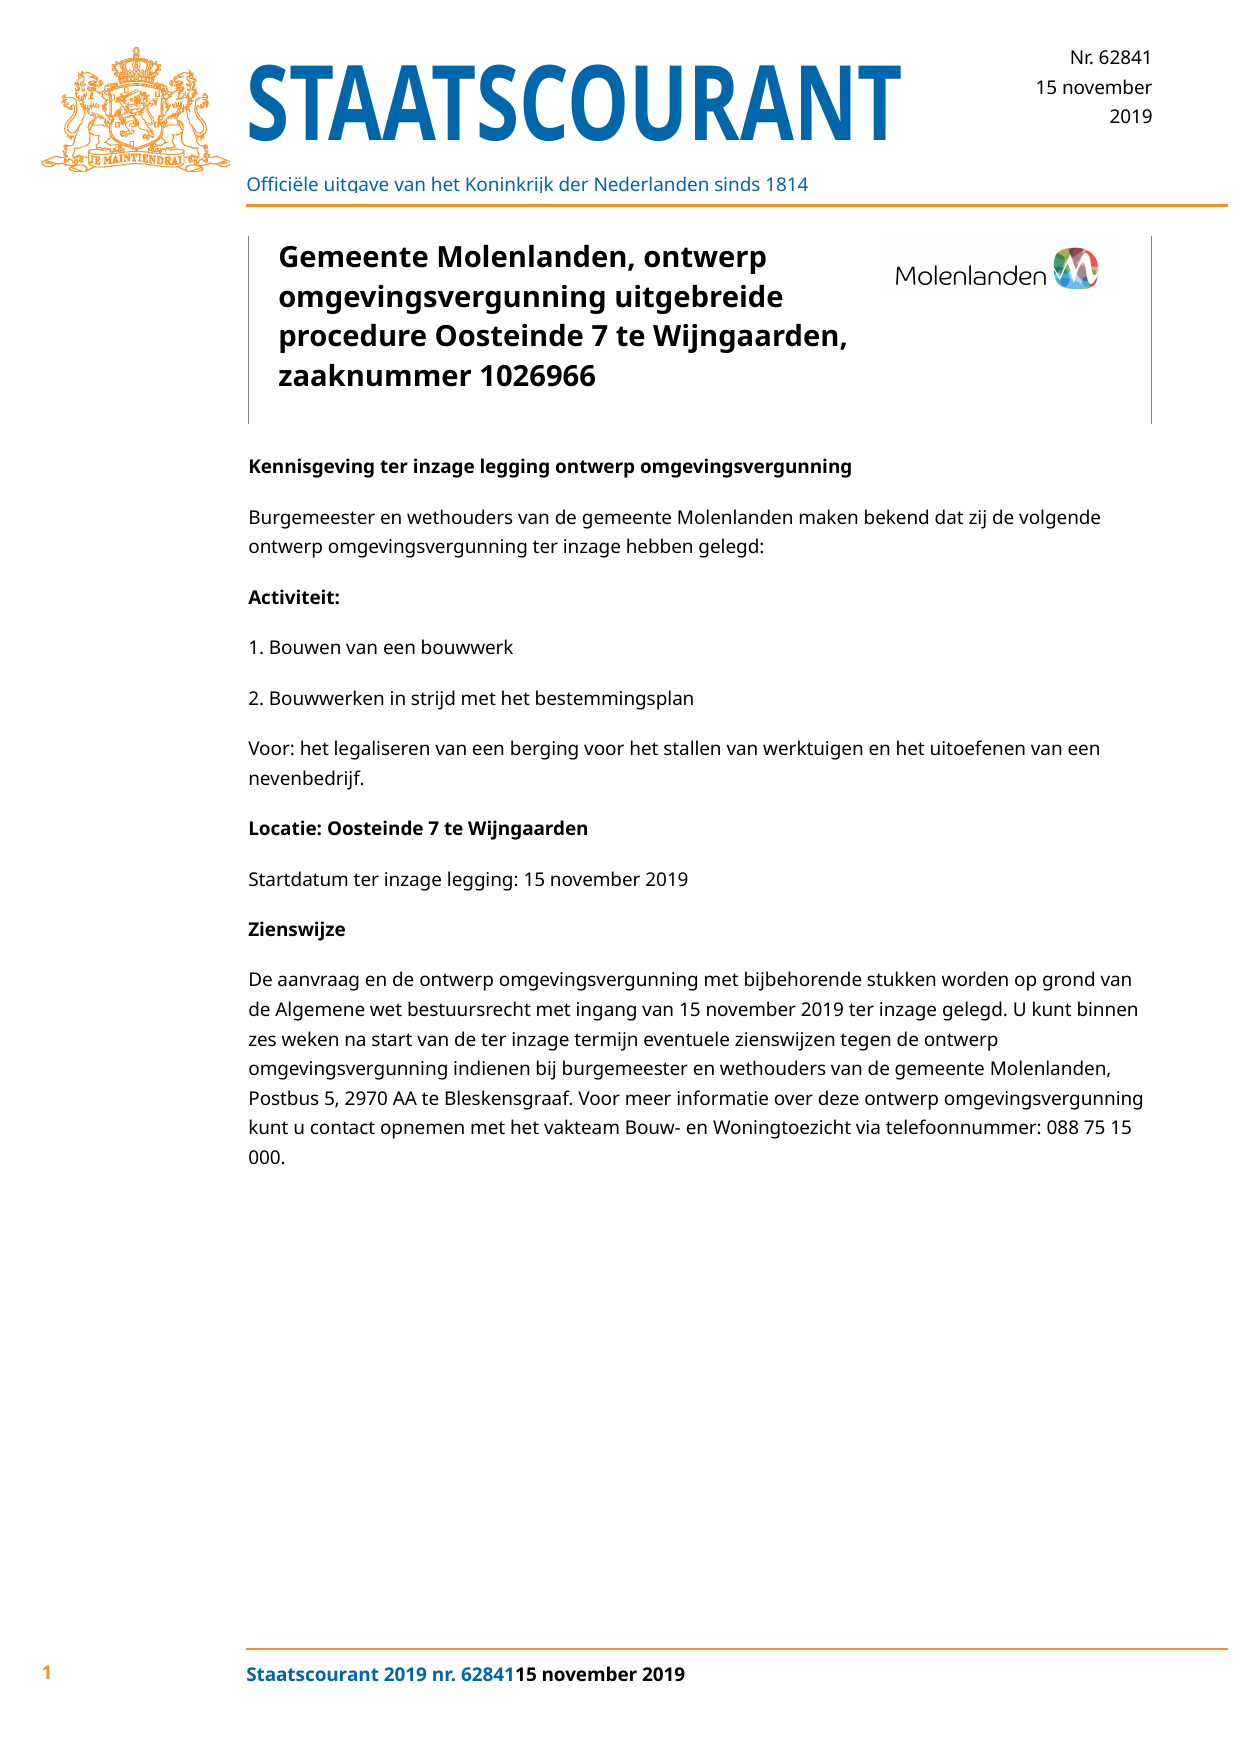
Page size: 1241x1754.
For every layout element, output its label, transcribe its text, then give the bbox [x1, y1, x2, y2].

text Kennisgeving ter inzage legging ontwerp omgevingsvergunning [248, 454, 1152, 479]
text Activiteit: [248, 584, 1152, 610]
table_header [850, 236, 1151, 424]
text 2. Bouwwerken in strijd met het bestemmingsplan [248, 685, 1152, 711]
text Burgemeester en wethouders van de gemeente Molenlanden maken bekend dat zij de volgende ontwerp omgevingsvergunning ter inzage hebben gelegd: [248, 504, 1152, 559]
picture [882, 236, 1119, 296]
text Startdatum ter inzage legging: 15 november 2019 [248, 866, 1152, 891]
picture [41, 47, 231, 172]
table_header Gemeente Molenlanden, ontwerp omgevingsvergunning uitgebreide procedure Oosteinde 7 te Wijngaarden, zaaknummer 1026966 [249, 236, 850, 424]
text 1. Bouwen van een bouwwerk [248, 634, 1152, 660]
text Locatie: Oosteinde 7 te Wijngaarden [248, 815, 1152, 841]
text Zienswijze [248, 916, 1152, 942]
text Voor: het legaliseren van een berging voor het stallen van werktuigen en het uitoefenen van een nevenbedrijf. [248, 735, 1152, 791]
text De aanvraag en de ontwerp omgevingsvergunning met bijbehorende stukken worden op grond van de Algemene wet bestuursrecht met ingang van 15 november 2019 ter inzage gelegd. U kunt binnen zes weken na start van de ter inzage termijn eventuele zienswijzen tegen de ontwerp omgevingsvergunning indienen bij burgemeester en wethouders van de gemeente Molenlanden, Postbus 5, 2970 AA te Bleskensgraaf. Voor meer informatie over deze ontwerp omgevingsvergunning kunt u contact opnemen met het vakteam Bouw- en Woningtoezicht via telefoonnummer: 088 75 15 000. [248, 967, 1152, 1170]
